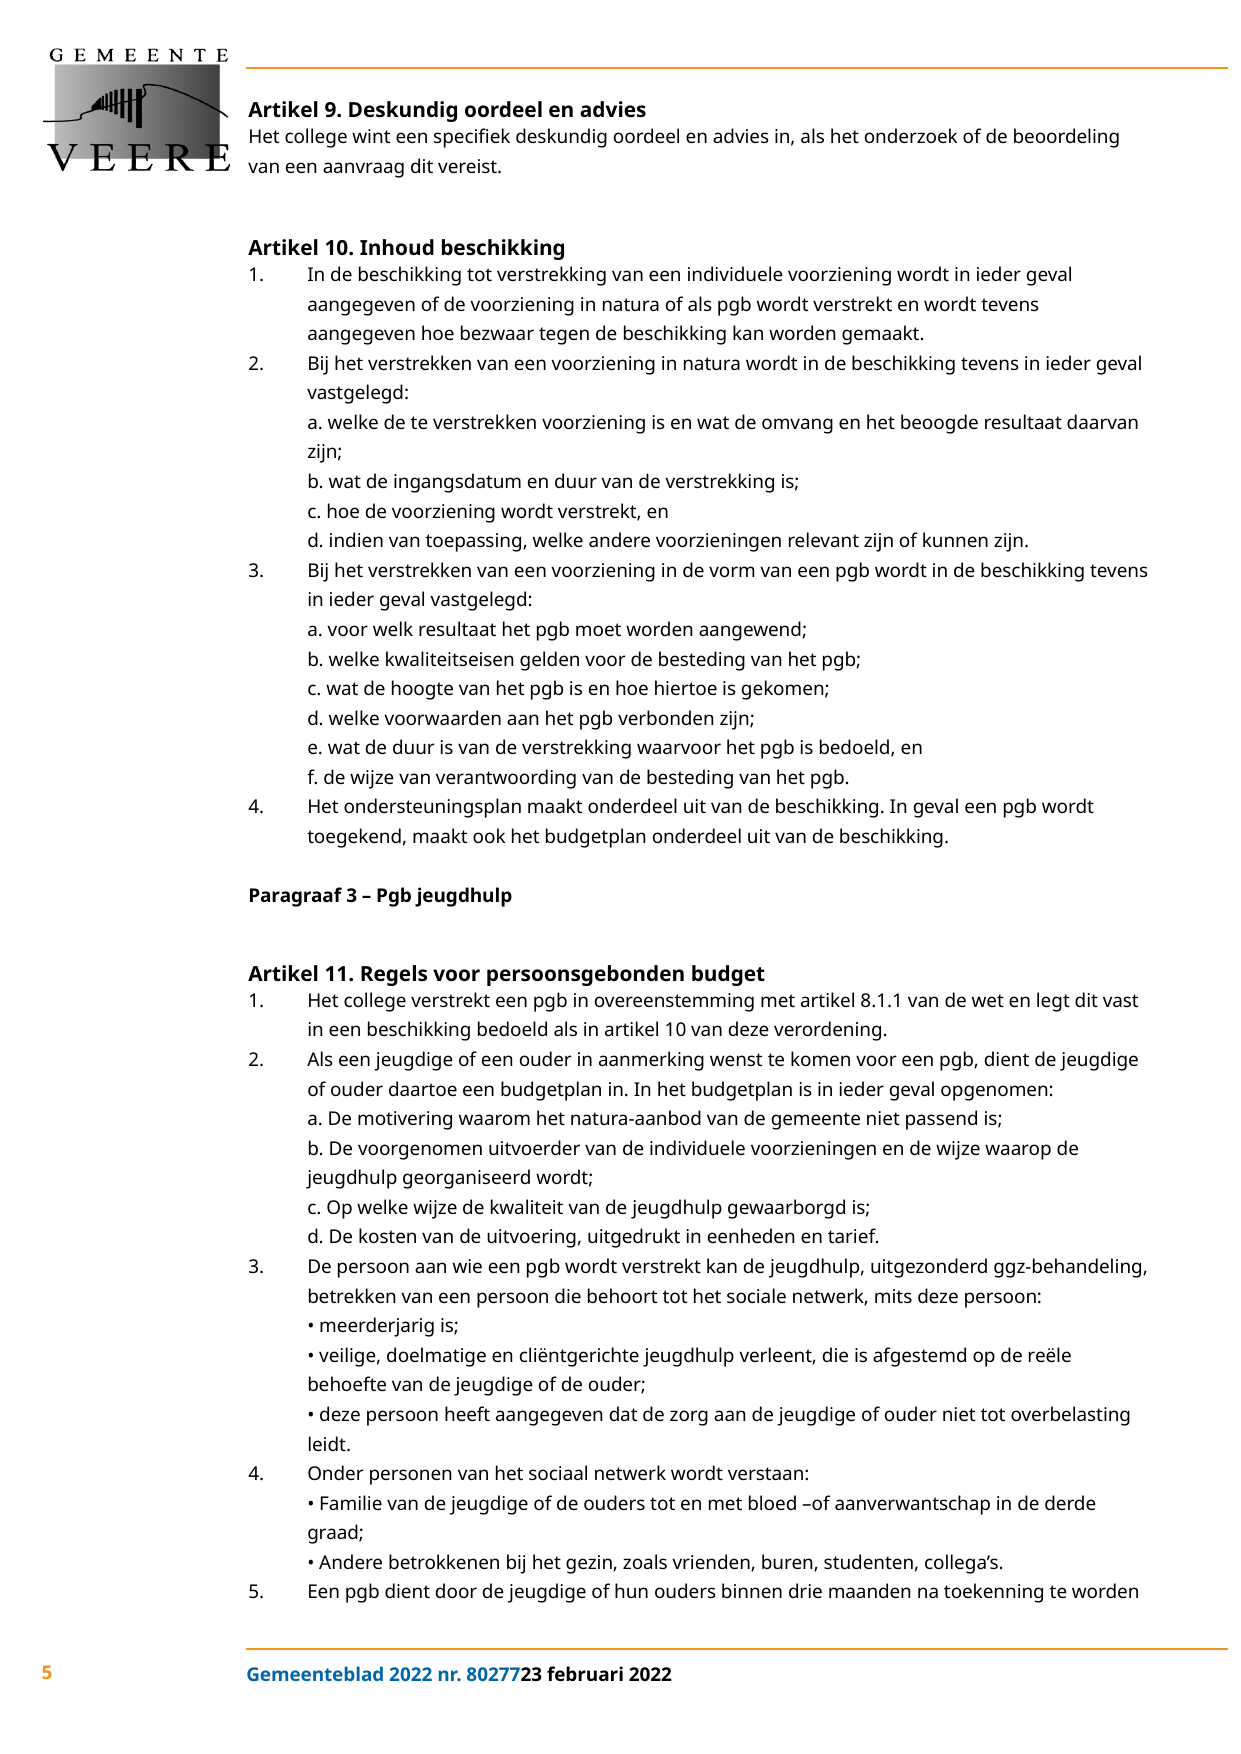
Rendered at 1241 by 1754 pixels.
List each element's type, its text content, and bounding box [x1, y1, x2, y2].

list d. indien van toepassing, welke andere voorzieningen relevant zijn of kunnen zijn. [248, 527, 1152, 553]
list • veilige, doelmatige en cliëntgerichte jeugdhulp verleent, die is afgestemd op de reële behoefte van de jeugdige of de ouder; [248, 1342, 1152, 1397]
list In de beschikking tot verstrekking van een individuele voorziening wordt in ieder geval aangegeven of de voorziening in natura of als pgb wordt verstrekt en wordt tevens aangegeven hoe bezwaar tegen de beschikking kan worden gemaakt. [248, 261, 1152, 346]
text Paragraaf 3 – Pgb jeugdhulp [248, 882, 1152, 908]
list De persoon aan wie een pgb wordt verstrekt kan de jeugdhulp, uitgezonderd ggz-behandeling, betrekken van een persoon die behoort tot het sociale netwerk, mits deze persoon: [248, 1253, 1152, 1309]
list c. Op welke wijze de kwaliteit van de jeugdhulp gewaarborgd is; [248, 1194, 1152, 1220]
list Onder personen van het sociaal netwerk wordt verstaan: [248, 1460, 1152, 1486]
list • deze persoon heeft aangegeven dat de zorg aan de jeugdige of ouder niet tot overbelasting leidt. [248, 1401, 1152, 1457]
picture [41, 47, 231, 172]
text Artikel 9. Deskundig oordeel en advies [248, 95, 1152, 123]
list Het college verstrekt een pgb in overeenstemming met artikel 8.1.1 van de wet en legt dit vast in een beschikking bedoeld als in artikel 10 van deze verordening. [248, 987, 1152, 1042]
list d. De kosten van de uitvoering, uitgedrukt in eenheden en tarief. [248, 1224, 1152, 1249]
text Artikel 11. Regels voor persoonsgebonden budget [248, 959, 1152, 987]
list c. hoe de voorziening wordt verstrekt, en [248, 498, 1152, 524]
list b. wat de ingangsdatum en duur van de verstrekking is; [248, 468, 1152, 494]
text Artikel 10. Inhoud beschikking [248, 233, 1152, 261]
list • meerderjarig is; [248, 1312, 1152, 1338]
list Een pgb dient door de jeugdige of hun ouders binnen drie maanden na toekenning te worden [248, 1579, 1152, 1604]
list Bij het verstrekken van een voorziening in natura wordt in de beschikking tevens in ieder geval vastgelegd: [248, 350, 1152, 405]
list d. welke voorwaarden aan het pgb verbonden zijn; [248, 705, 1152, 731]
list e. wat de duur is van de verstrekking waarvoor het pgb is bedoeld, en [248, 734, 1152, 760]
list • Andere betrokkenen bij het gezin, zoals vrienden, buren, studenten, collega’s. [248, 1549, 1152, 1575]
list Het ondersteuningsplan maakt onderdeel uit van de beschikking. In geval een pgb wordt toegekend, maakt ook het budgetplan onderdeel uit van de beschikking. [248, 794, 1152, 849]
list Bij het verstrekken van een voorziening in de vorm van een pgb wordt in de beschikking tevens in ieder geval vastgelegd: [248, 557, 1152, 612]
list Als een jeugdige of een ouder in aanmerking wenst te komen voor een pgb, dient de jeugdige of ouder daartoe een budgetplan in. In het budgetplan is in ieder geval opgenomen: [248, 1046, 1152, 1102]
list f. de wijze van verantwoording van de besteding van het pgb. [248, 764, 1152, 790]
list b. welke kwaliteitseisen gelden voor de besteding van het pgb; [248, 646, 1152, 672]
list • Familie van de jeugdige of de ouders tot en met bloed –of aanverwantschap in de derde graad; [248, 1490, 1152, 1545]
list a. welke de te verstrekken voorziening is en wat de omvang en het beoogde resultaat daarvan zijn; [248, 409, 1152, 464]
list b. De voorgenomen uitvoerder van de individuele voorzieningen en de wijze waarop de jeugdhulp georganiseerd wordt; [248, 1135, 1152, 1190]
list c. wat de hoogte van het pgb is en hoe hiertoe is gekomen; [248, 675, 1152, 701]
list a. voor welk resultaat het pgb moet worden aangewend; [248, 616, 1152, 642]
list a. De motivering waarom het natura-aanbod van de gemeente niet passend is; [248, 1105, 1152, 1131]
text Het college wint een specifiek deskundig oordeel en advies in, als het onderzoek of de beoordeling van een aanvraag dit vereist. [248, 123, 1152, 178]
